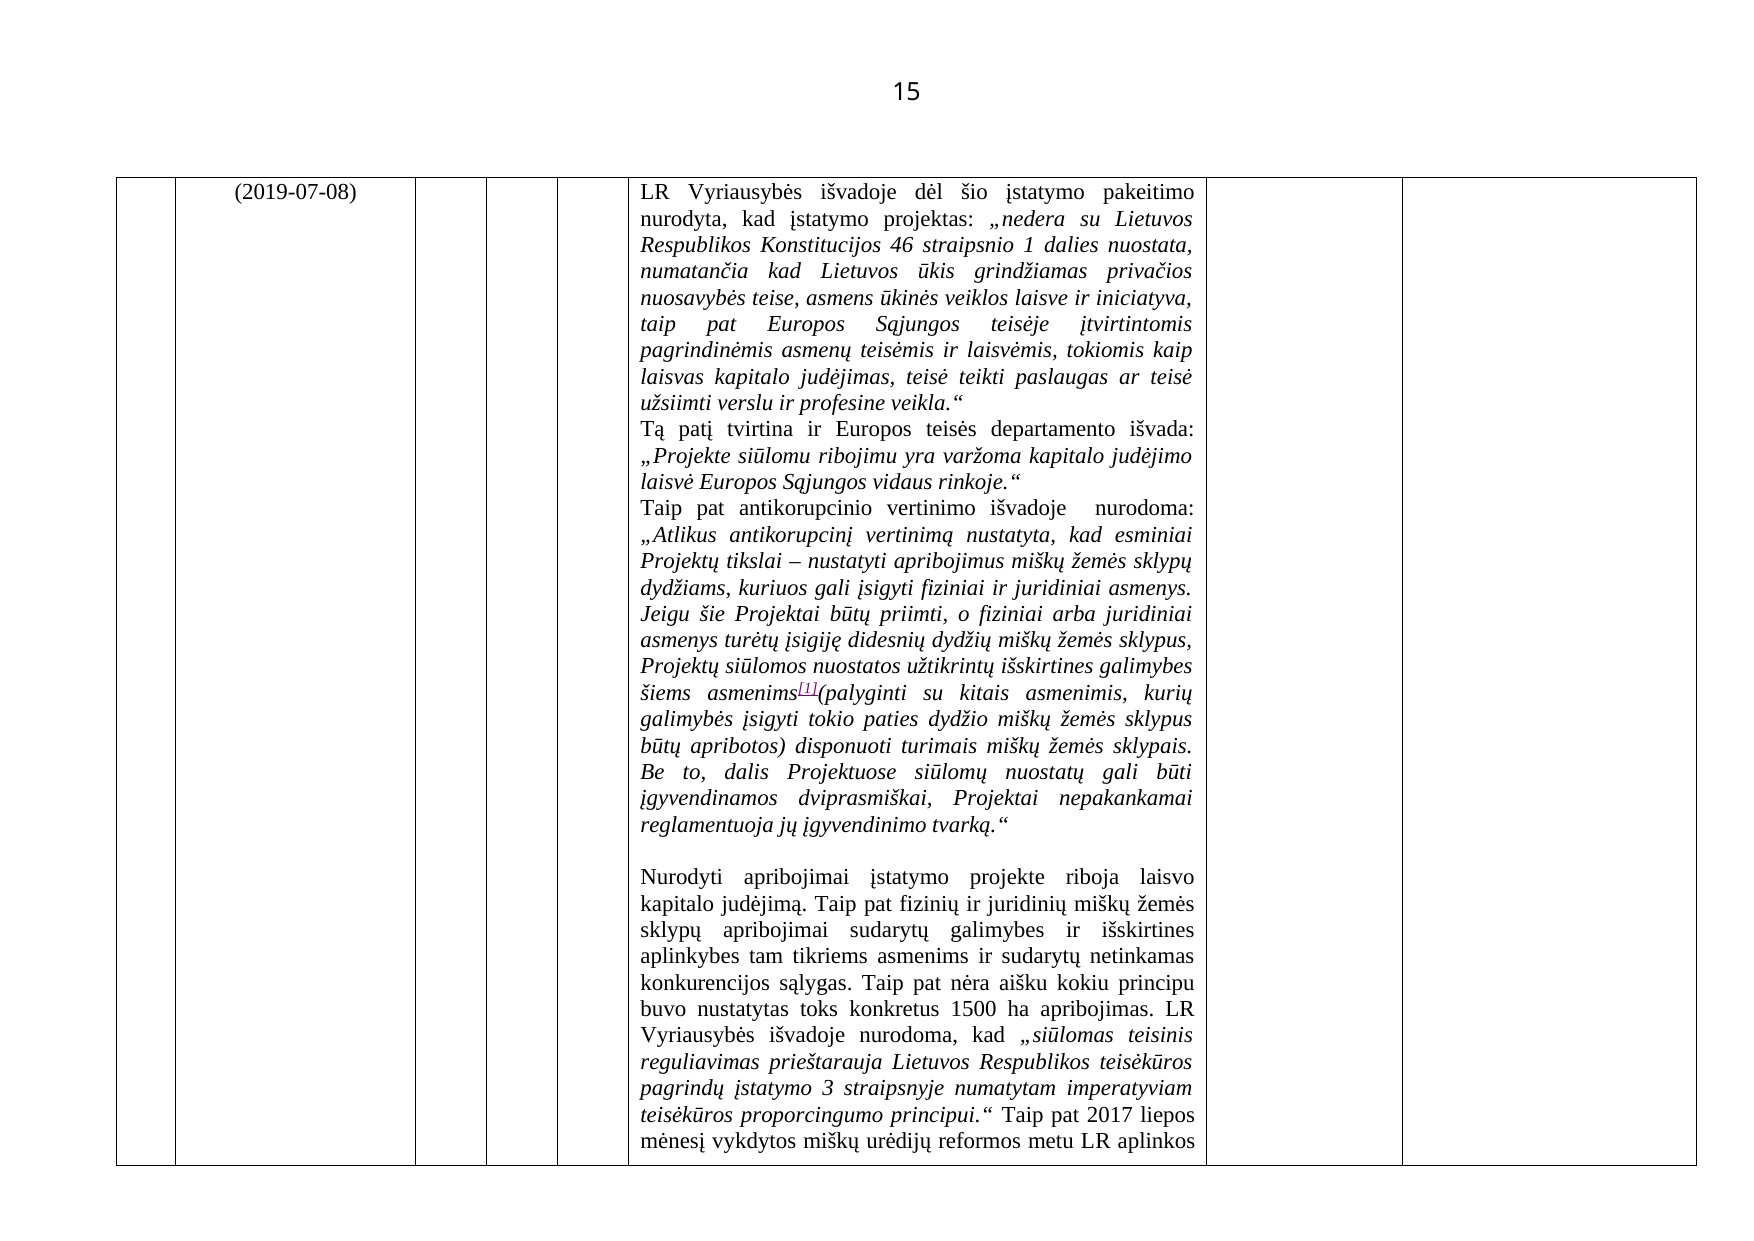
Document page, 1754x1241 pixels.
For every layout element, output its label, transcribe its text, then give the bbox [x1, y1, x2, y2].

table_cell [558, 178, 628, 1165]
table_cell LR Vyriausybės išvadoje dėl šio įstatymo pakeitimo nurodyta, kad įstatymo projektas: „nedera su Lietuvos Respublikos Konstitucijos 46 straipsnio 1 dalies nuostata, numatančia kad Lietuvos ūkis grindžiamas privačios nuosavybės teise, asmens ūkinės veiklos laisve ir iniciatyva, taip pat Europos Sąjungos teisėje įtvirtintomis pagrindinėmis asmenų teisėmis ir laisvėmis, tokiomis kaip laisvas kapitalo judėjimas, teisė teikti paslaugas ar teisė užsiimti verslu ir profesine veikla.“ Tą patį tvirtina ir Europos teisės departamento išvada: „Projekte siūlomu ribojimu yra varžoma kapitalo judėjimo laisvė Europos Sąjungos vidaus rinkoje.“ Taip pat antikorupcinio vertinimo išvadoje nurodoma: „Atlikus antikorupcinį vertinimą nustatyta, kad esminiai Projektų tikslai – nustatyti apribojimus miškų žemės sklypų dydžiams, kuriuos gali įsigyti fiziniai ir juridiniai asmenys. Jeigu šie Projektai būtų priimti, o fiziniai arba juridiniai asmenys turėtų įsigiję didesnių dydžių miškų žemės sklypus, Projektų siūlomos nuostatos užtikrintų išskirtines galimybes šiems asmenims[1](palyginti su kitais asmenimis, kurių galimybės įsigyti tokio paties dydžio miškų žemės sklypus būtų apribotos) disponuoti turimais miškų žemės sklypais. Be to, dalis Projektuose siūlomų nuostatų gali būti įgyvendinamos dviprasmiškai, Projektai nepakankamai reglamentuoja jų įgyvendinimo tvarką.“ Nurodyti apribojimai įstatymo projekte riboja laisvo kapitalo judėjimą. Taip pat fizinių ir juridinių miškų žemės sklypų apribojimai sudarytų galimybes ir išskirtines aplinkybes tam tikriems asmenims ir sudarytų netinkamas konkurencijos sąlygas. Taip pat nėra aišku kokiu principu buvo nustatytas toks konkretus 1500 ha apribojimas. LR Vyriausybės išvadoje nurodoma, kad „siūlomas teisinis reguliavimas prieštarauja Lietuvos Respublikos teisėkūros pagrindų įstatymo 3 straipsnyje numatytam imperatyviam teisėkūros proporcingumo principui.“ Taip pat 2017 liepos mėnesį vykdytos miškų urėdijų reformos metu LR aplinkos [629, 178, 1206, 1165]
table_cell [1403, 178, 1696, 1165]
table_cell [1207, 178, 1402, 1165]
table_cell (2019-07-08) [176, 178, 415, 1165]
table_cell [416, 178, 486, 1165]
table_cell [117, 178, 175, 1165]
table_cell [487, 178, 557, 1165]
